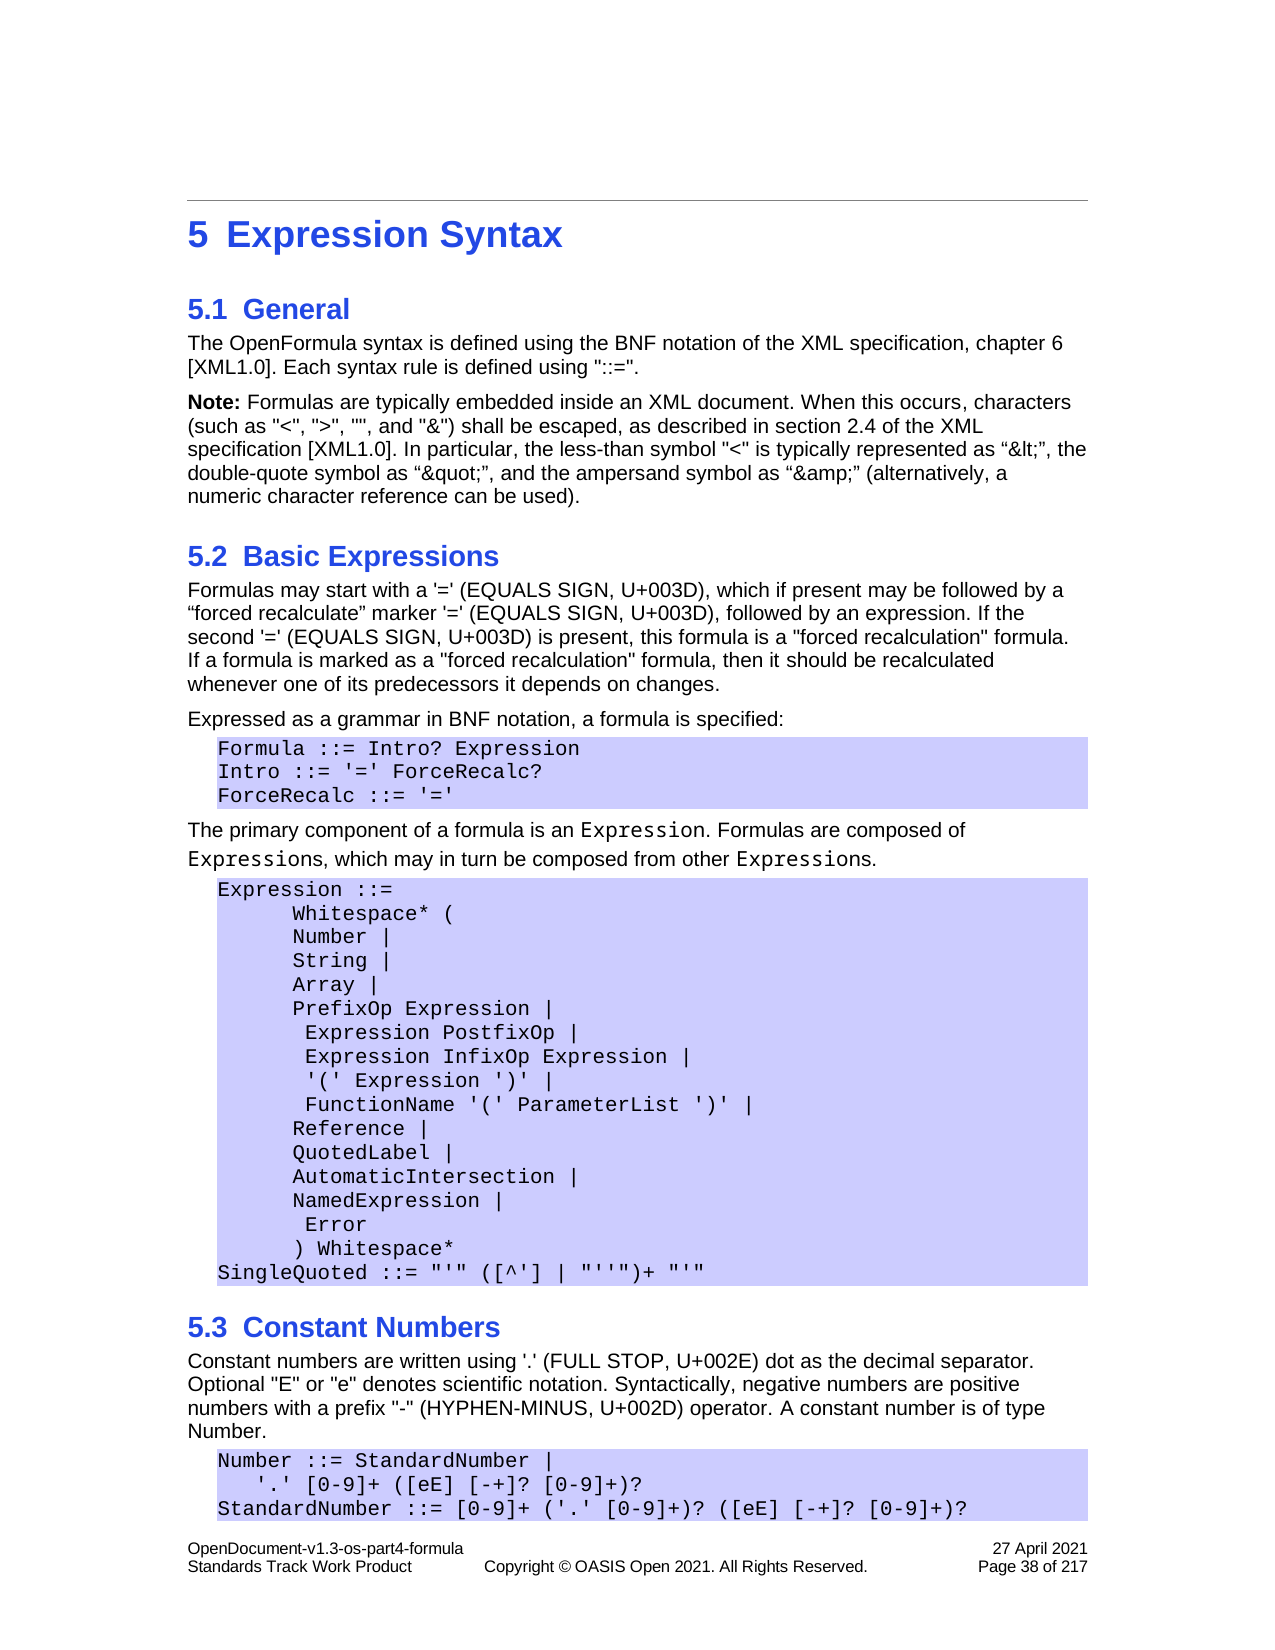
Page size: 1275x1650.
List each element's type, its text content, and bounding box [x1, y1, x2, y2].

text Reference | [217, 1118, 1088, 1142]
subtitle Expression Syntax [187, 201, 1088, 256]
text Error [217, 1214, 1088, 1238]
text Constant numbers are written using '.' (FULL STOP, U+002E) dot as the decimal separator. Optional "E" or "e" denotes scientific notation. Syntactically, negative numbers are positive numbers with a prefix "-" (HYPHEN-MINUS, U+002D) operator. A constant number is of type Number. [187, 1349, 1088, 1443]
text Expression InfixOp Expression | [217, 1046, 1088, 1070]
text PrefixOp Expression | [217, 998, 1088, 1022]
text ) Whitespace* [217, 1238, 1088, 1262]
text FunctionName '(' ParameterList ')' | [217, 1094, 1088, 1118]
text Expression ::= [217, 878, 1088, 902]
text The primary component of a formula is an Expression. Formulas are composed of Expressions, which may in turn be composed from other Expressions. [187, 815, 1088, 872]
subtitle Basic Expressions [187, 539, 1088, 572]
text StandardNumber ::= [0-9]+ ('.' [0-9]+)? ([eE] [-+]? [0-9]+)? [217, 1497, 1088, 1521]
text Whitespace* ( [217, 902, 1088, 926]
text '.' [0-9]+ ([eE] [-+]? [0-9]+)? [217, 1473, 1088, 1497]
text Array | [217, 974, 1088, 998]
text Expressed as a grammar in BNF notation, a formula is specified: [187, 708, 1088, 731]
subtitle Constant Numbers [187, 1311, 1088, 1343]
text Note: Formulas are typically embedded inside an XML document. When this occurs, characters (such as "<", ">", '"', and "&") shall be escaped, as described in section 2.4 of the XML specification [XML1.0]. In particular, the less-than symbol "<" is typically represented as “&lt;”, the double-quote symbol as “&quot;”, and the ampersand symbol as “&amp;” (alternatively, a numeric character reference can be used). [187, 391, 1088, 508]
text Number | [217, 926, 1088, 950]
text '(' Expression ')' | [217, 1070, 1088, 1094]
text Formula ::= Intro? Expression [217, 737, 1088, 761]
text Expression PostfixOp | [217, 1022, 1088, 1046]
text The OpenFormula syntax is defined using the BNF notation of the XML specification, chapter 6 [XML1.0]. Each syntax rule is defined using "::=". [187, 332, 1088, 379]
text ForceRecalc ::= '=' [217, 785, 1088, 809]
text AutomaticIntersection | [217, 1166, 1088, 1190]
text Intro ::= '=' ForceRecalc? [217, 761, 1088, 785]
text QuotedLabel | [217, 1142, 1088, 1166]
subtitle General [187, 293, 1088, 326]
text Number ::= StandardNumber | [217, 1449, 1088, 1473]
text Formulas may start with a '=' (EQUALS SIGN, U+003D), which if present may be followed by a “forced recalculate” marker '=' (EQUALS SIGN, U+003D), followed by an expression. If the second '=' (EQUALS SIGN, U+003D) is present, this formula is a "forced recalculation" formula. If a formula is marked as a "forced recalculation" formula, then it should be recalculated whenever one of its predecessors it depends on changes. [187, 578, 1088, 696]
text NamedExpression | [217, 1190, 1088, 1214]
text SingleQuoted ::= "'" ([^'] | "''")+ "'" [217, 1262, 1088, 1286]
text String | [217, 950, 1088, 974]
